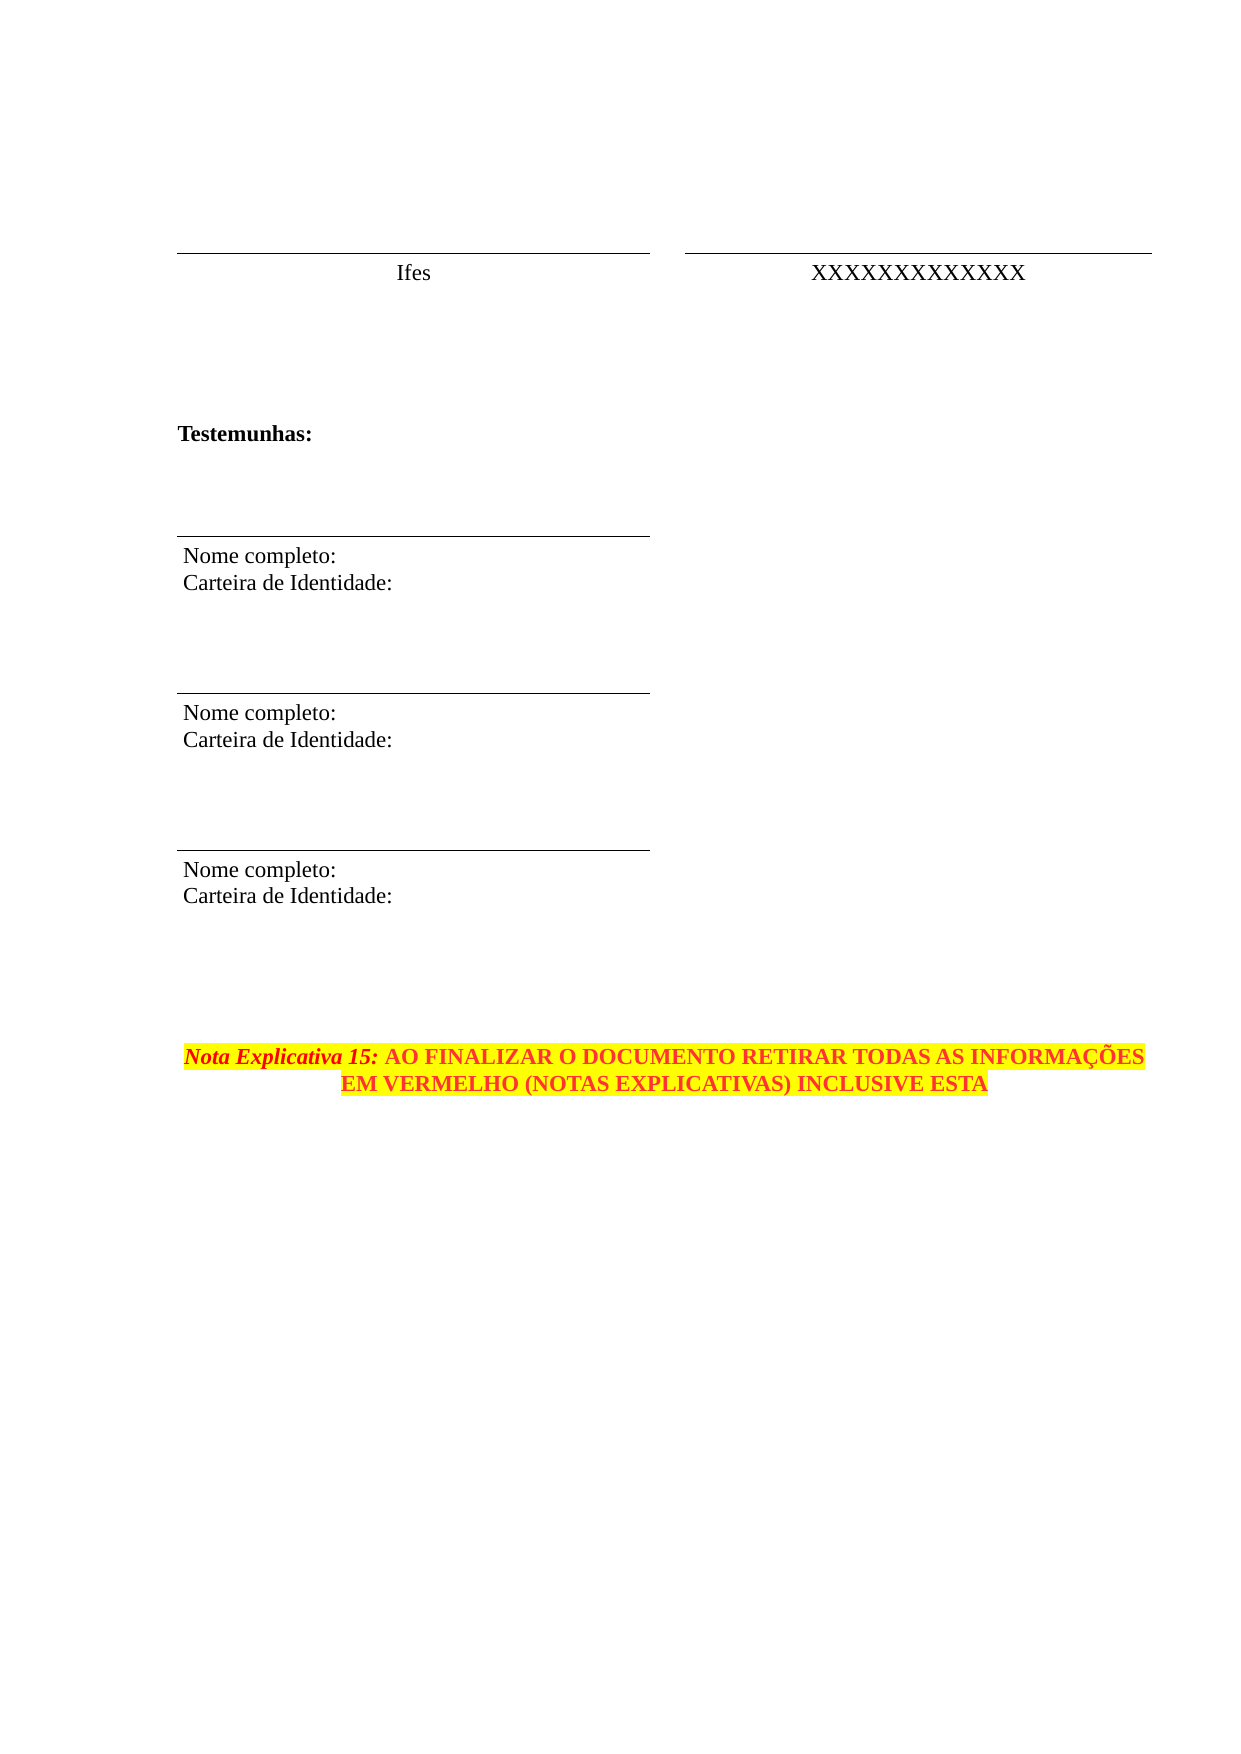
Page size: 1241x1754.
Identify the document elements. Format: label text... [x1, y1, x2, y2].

table_header Nome completo: Carteira de Identidade: [177, 851, 650, 927]
table_header Nome completo: Carteira de Identidade: [177, 694, 650, 770]
table_header [650, 253, 685, 303]
table_header XXXXXXXXXXXXX [685, 254, 1152, 303]
table_header Nome completo: Carteira de Identidade: [177, 537, 650, 613]
text Nota Explicativa 15: AO FINALIZAR O DOCUMENTO RETIRAR TODAS AS INFORMAÇÕES EM VERMELHO (NOTAS EXPLICATIVAS) INCLUSIVE ESTA [177, 1043, 1152, 1096]
table_header Ifes [177, 254, 650, 303]
text Testemunhas: [177, 420, 1152, 446]
